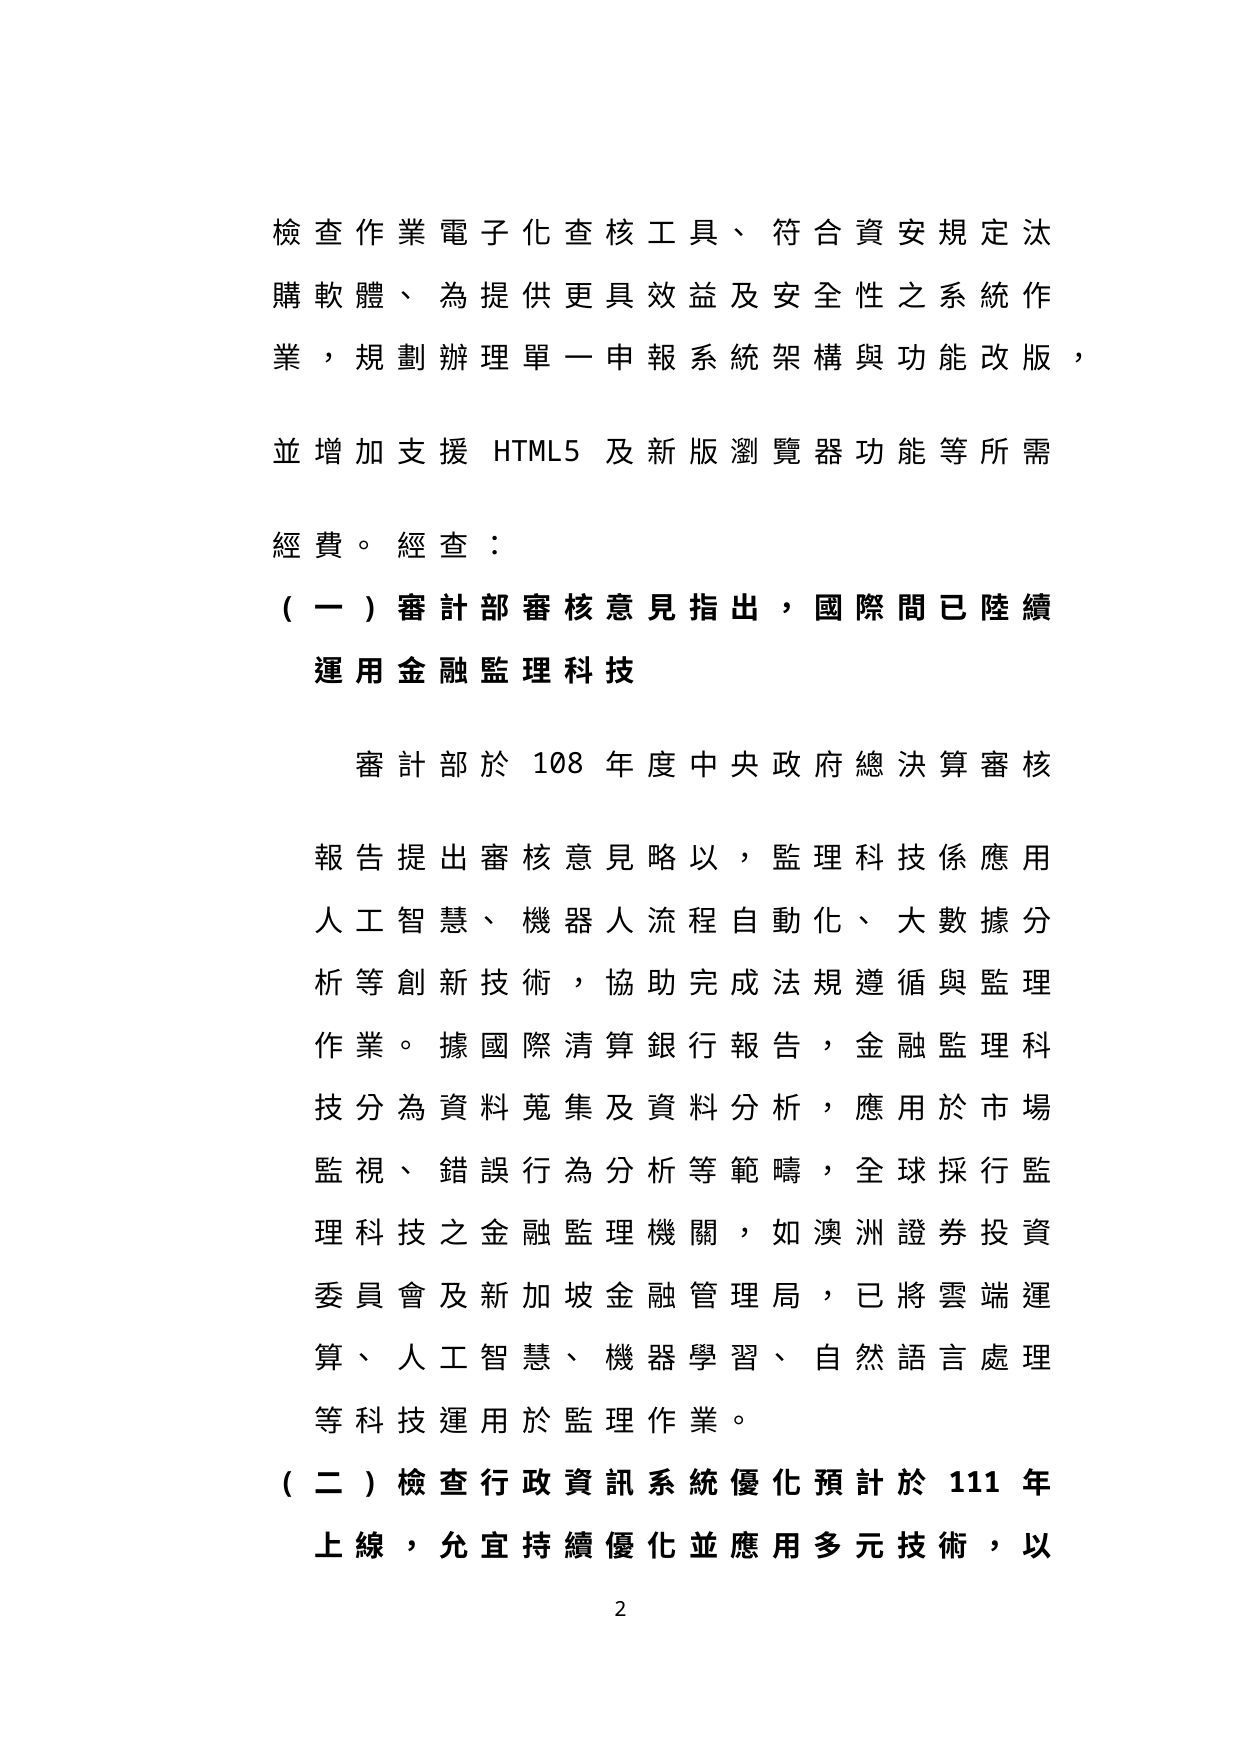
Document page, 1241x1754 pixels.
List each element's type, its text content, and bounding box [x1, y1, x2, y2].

text (二)檢查行政資訊系統優化預計於111年上線，允宜持續優化並應用多元技術，以 [242, 1439, 1058, 1564]
text 審計部於108年度中央政府總決算審核報告提出審核意見略以，監理科技係應用人工智慧、機器人流程自動化、大數據分析等創新技術，協助完成法規遵循與監理作業。據國際清算銀行報告，金融監理科技分為資料蒐集及資料分析，應用於市場監視、錯誤行為分析等範疇，全球採行監理科技之金融監理機關，如澳洲證券投資委員會及新加坡金融管理局，已將雲端運算、人工智慧、機器學習、自然語言處理等科技運用於監理作業。 [271, 689, 1058, 1439]
text 檢查局111年度預算案「一般行政-基本行政工作維持」計畫編列軟體購置費343萬2千元及系統開發費381萬3千元，係購置檢查作業電子化查核工具、符合資安規定汰購軟體、為提供更具效益及安全性之系統作業，規劃辦理單一申報系統架構與功能改版，並增加支援HTML5及新版瀏覽器功能等所需經費。經查： [242, 189, 1058, 564]
text (一)審計部審核意見指出，國際間已陸續運用金融監理科技 [242, 564, 1058, 689]
